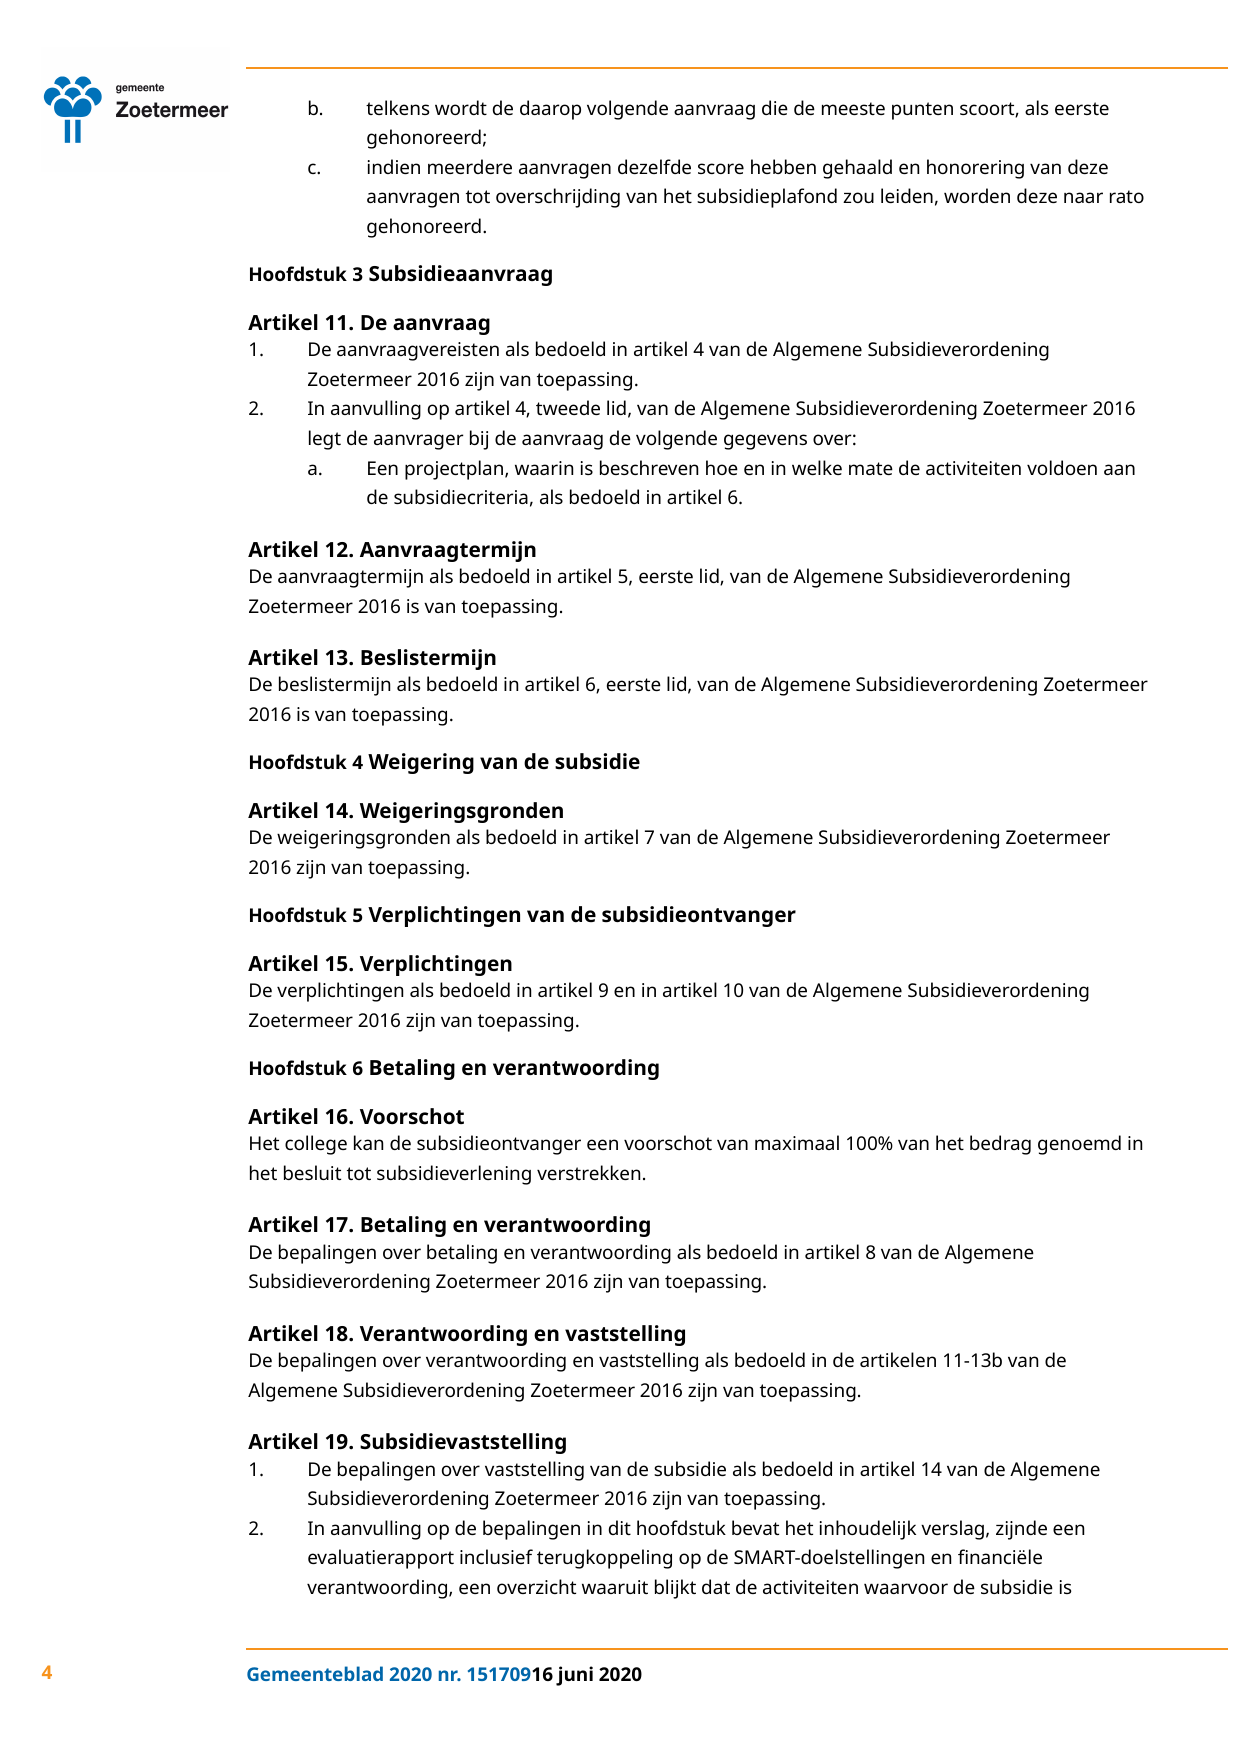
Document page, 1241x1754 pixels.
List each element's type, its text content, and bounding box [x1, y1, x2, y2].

text Artikel 16. Voorschot [248, 1102, 1152, 1130]
text Hoofdstuk 6 Betaling en verantwoording [248, 1053, 1152, 1081]
list In aanvulling op artikel 4, tweede lid, van de Algemene Subsidieverordening Zoetermeer 2016 legt de aanvrager bij de aanvraag de volgende gegevens over: [248, 396, 1152, 451]
text Artikel 15. Verplichtingen [248, 949, 1152, 977]
text De beslistermijn als bedoeld in artikel 6, eerste lid, van de Algemene Subsidieverordening Zoetermeer 2016 is van toepassing. [248, 672, 1152, 727]
list In aanvulling op de bepalingen in dit hoofdstuk bevat het inhoudelijk verslag, zijnde een evaluatierapport inclusief terugkoppeling op de SMART-doelstellingen en financiële verantwoording, een overzicht waaruit blijkt dat de activiteiten waarvoor de subsidie is [248, 1515, 1152, 1600]
text De verplichtingen als bedoeld in artikel 9 en in artikel 10 van de Algemene Subsidieverordening Zoetermeer 2016 zijn van toepassing. [248, 977, 1152, 1033]
text Artikel 19. Subsidievaststelling [248, 1427, 1152, 1456]
text De aanvraagtermijn als bedoeld in artikel 5, eerste lid, van de Algemene Subsidieverordening Zoetermeer 2016 is van toepassing. [248, 563, 1152, 618]
text Artikel 12. Aanvraagtermijn [248, 535, 1152, 563]
list telkens wordt de daarop volgende aanvraag die de meeste punten scoort, als eerste gehonoreerd; [307, 95, 1152, 150]
text Artikel 11. De aanvraag [248, 308, 1152, 336]
text Hoofdstuk 4 Weigering van de subsidie [248, 747, 1152, 775]
list indien meerdere aanvragen dezelfde score hebben gehaald en honorering van deze aanvragen tot overschrijding van het subsidieplafond zou leiden, worden deze naar rato gehonoreerd. [307, 154, 1152, 239]
text Artikel 13. Beslistermijn [248, 643, 1152, 672]
text Hoofdstuk 3 Subsidieaanvraag [248, 259, 1152, 287]
text Het college kan de subsidieontvanger een voorschot van maximaal 100% van het bedrag genoemd in het besluit tot subsidieverlening verstrekken. [248, 1130, 1152, 1186]
list De bepalingen over vaststelling van de subsidie als bedoeld in artikel 14 van de Algemene Subsidieverordening Zoetermeer 2016 zijn van toepassing. [248, 1456, 1152, 1511]
text De bepalingen over betaling en verantwoording als bedoeld in artikel 8 van de Algemene Subsidieverordening Zoetermeer 2016 zijn van toepassing. [248, 1239, 1152, 1294]
text Artikel 18. Verantwoording en vaststelling [248, 1319, 1152, 1347]
text Hoofdstuk 5 Verplichtingen van de subsidieontvanger [248, 900, 1152, 928]
list Een projectplan, waarin is beschreven hoe en in welke mate de activiteiten voldoen aan de subsidiecriteria, als bedoeld in artikel 6. [307, 455, 1152, 510]
text De bepalingen over verantwoording en vaststelling als bedoeld in de artikelen 11-13b van de Algemene Subsidieverordening Zoetermeer 2016 zijn van toepassing. [248, 1347, 1152, 1403]
list De aanvraagvereisten als bedoeld in artikel 4 van de Algemene Subsidieverordening Zoetermeer 2016 zijn van toepassing. [248, 336, 1152, 392]
text Artikel 14. Weigeringsgronden [248, 796, 1152, 824]
picture [41, 47, 231, 172]
text De weigeringsgronden als bedoeld in artikel 7 van de Algemene Subsidieverordening Zoetermeer 2016 zijn van toepassing. [248, 824, 1152, 880]
text Artikel 17. Betaling en verantwoording [248, 1210, 1152, 1239]
